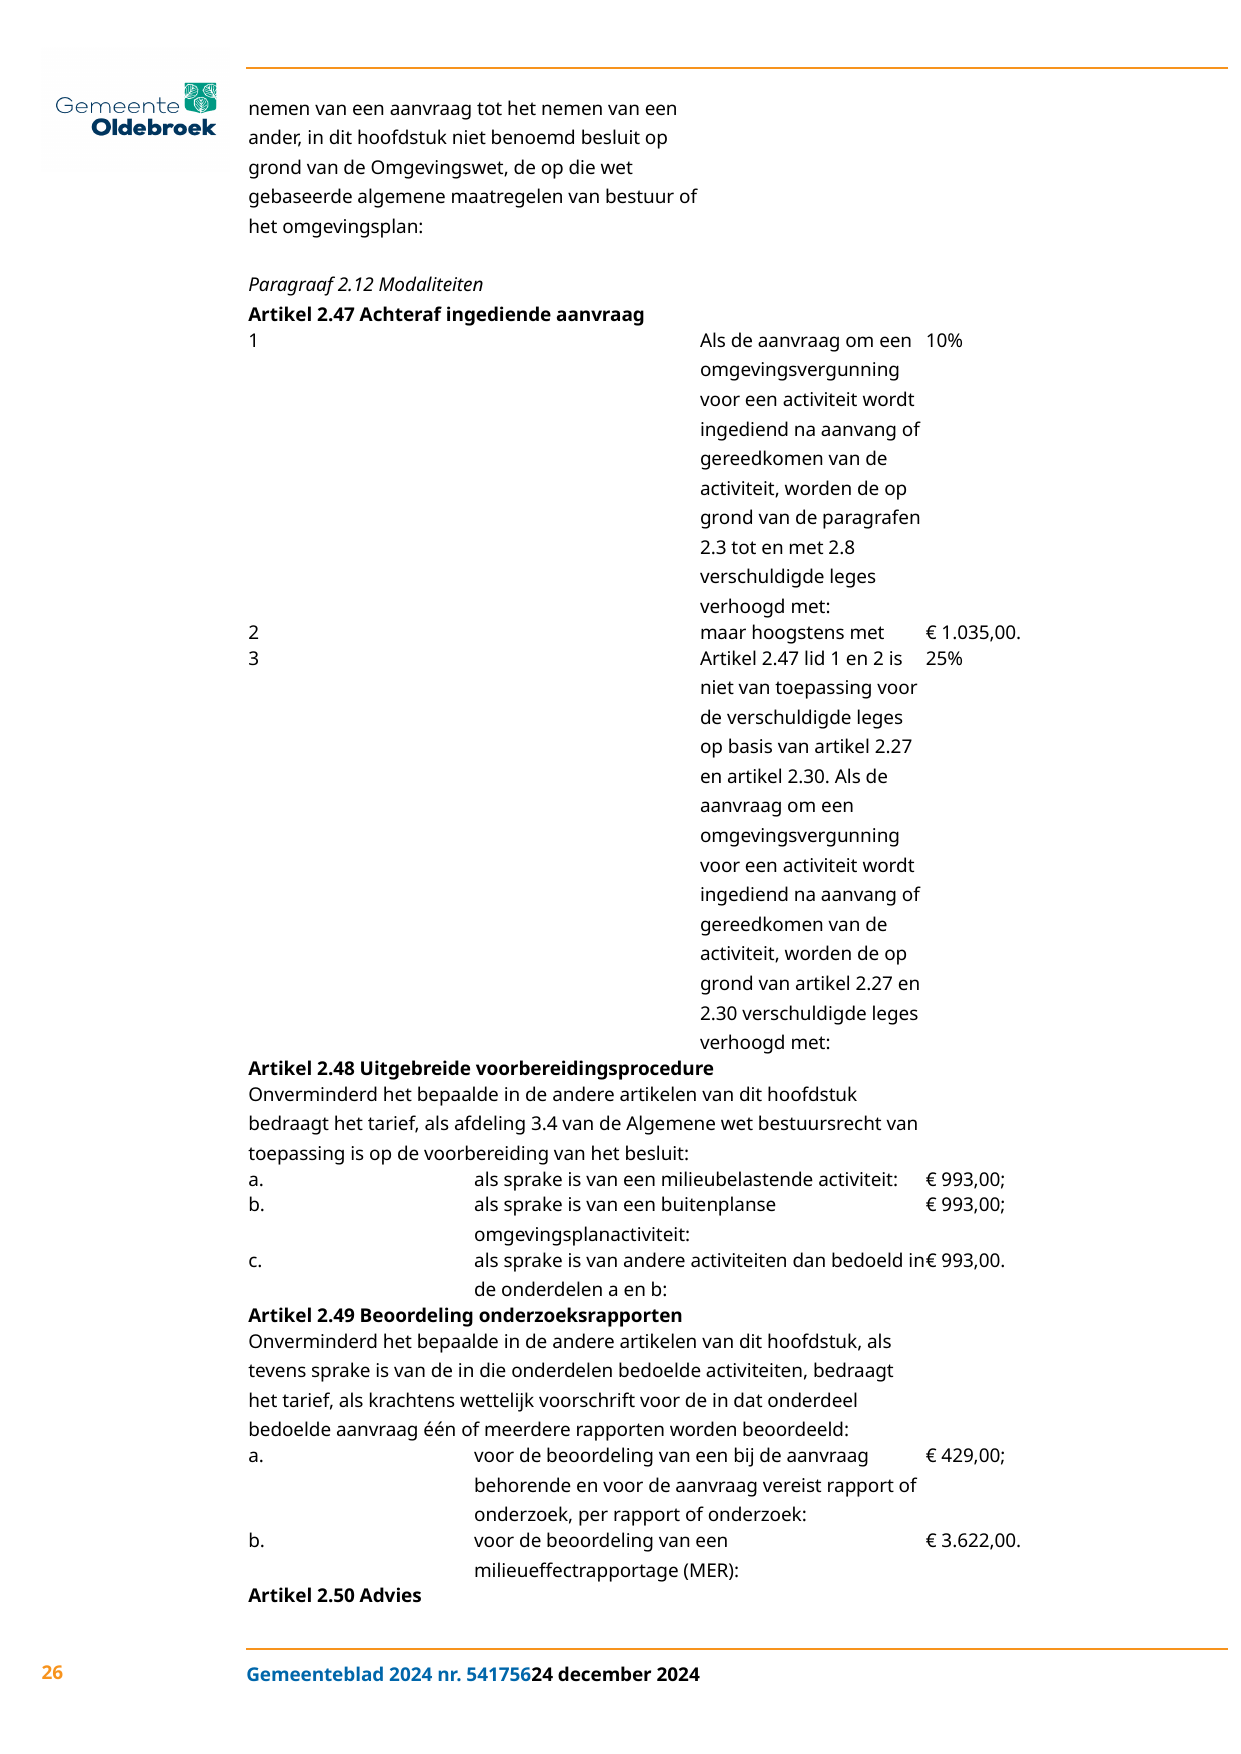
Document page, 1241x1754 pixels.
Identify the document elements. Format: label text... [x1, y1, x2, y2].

table_cell 2 [248, 619, 700, 645]
table_cell als sprake is van een buitenplanse omgevingsplanactiviteit: [474, 1191, 926, 1247]
table_cell [926, 1328, 1152, 1442]
table_cell maar hoogstens met [700, 619, 926, 645]
table_cell Artikel 2.47 lid 1 en 2 is niet van toepassing voor de verschuldigde leges op basis van artikel 2.27 en artikel 2.30. Als de aanvraag om een omgevingsvergunning voor een activiteit wordt ingediend na aanvang of gereedkomen van de activiteit, worden de op grond van artikel 2.27 en 2.30 verschuldigde leges verhoogd met: [700, 645, 926, 1055]
picture [41, 47, 231, 172]
table_header [926, 301, 1152, 327]
table_cell als sprake is van een milieubelastende activiteit: [474, 1166, 926, 1191]
table_cell voor de beoordeling van een bij de aanvraag behorende en voor de aanvraag vereist rapport of onderzoek, per rapport of onderzoek: [474, 1442, 926, 1527]
table_cell [926, 1302, 1152, 1328]
table_cell [926, 1583, 1152, 1608]
table_cell b. [248, 1527, 474, 1582]
table_cell a. [248, 1442, 474, 1527]
table_cell Artikel 2.48 Uitgebreide voorbereidingsprocedure [248, 1055, 926, 1081]
table_cell € 3.622,00. [926, 1527, 1152, 1582]
table_cell Artikel 2.49 Beoordeling onderzoeksrapporten [248, 1302, 926, 1328]
table_cell [926, 1055, 1152, 1081]
table_cell c. [248, 1247, 474, 1302]
text Paragraaf 2.12 Modaliteiten [248, 272, 1152, 297]
table_cell 3 [248, 645, 700, 1055]
table_cell 10% [926, 327, 1152, 619]
table_cell € 1.035,00. [926, 619, 1152, 645]
table_cell [926, 1081, 1152, 1166]
table_cell € 993,00; [926, 1166, 1152, 1191]
table_cell Onverminderd het bepaalde in de andere artikelen van dit hoofdstuk, als tevens sprake is van de in die onderdelen bedoelde activiteiten, bedraagt het tarief, als krachtens wettelijk voorschrift voor de in dat onderdeel bedoelde aanvraag één of meerdere rapporten worden beoordeeld: [248, 1328, 926, 1442]
table_header Artikel 2.47 Achteraf ingediende aanvraag [248, 301, 926, 327]
table_cell 25% [926, 645, 1152, 1055]
table_cell als sprake is van andere activiteiten dan bedoeld in de onderdelen a en b: [474, 1247, 926, 1302]
table_cell voor de beoordeling van een milieueffectrapportage (MER): [474, 1527, 926, 1582]
table_cell Onverminderd het bepaalde in de andere artikelen van dit hoofdstuk bedraagt het tarief, als afdeling 3.4 van de Algemene wet bestuursrecht van toepassing is op de voorbereiding van het besluit: [248, 1081, 926, 1166]
table_cell a. [248, 1166, 474, 1191]
table_cell nemen van een aanvraag tot het nemen van een ander, in dit hoofdstuk niet benoemd besluit op grond van de Omgevingswet, de op die wet gebaseerde algemene maatregelen van bestuur of het omgevingsplan: [248, 95, 700, 239]
table_cell 1 [248, 327, 700, 619]
table_cell Artikel 2.50 Advies [248, 1583, 926, 1608]
table_cell b. [248, 1191, 474, 1247]
table_cell Als de aanvraag om een omgevingsvergunning voor een activiteit wordt ingediend na aanvang of gereedkomen van de activiteit, worden de op grond van de paragrafen 2.3 tot en met 2.8 verschuldigde leges verhoogd met: [700, 327, 926, 619]
table_cell € 429,00; [926, 1442, 1152, 1527]
table_cell € 993,00. [926, 1247, 1152, 1302]
table_cell [700, 95, 1152, 239]
table_cell € 993,00; [926, 1191, 1152, 1247]
